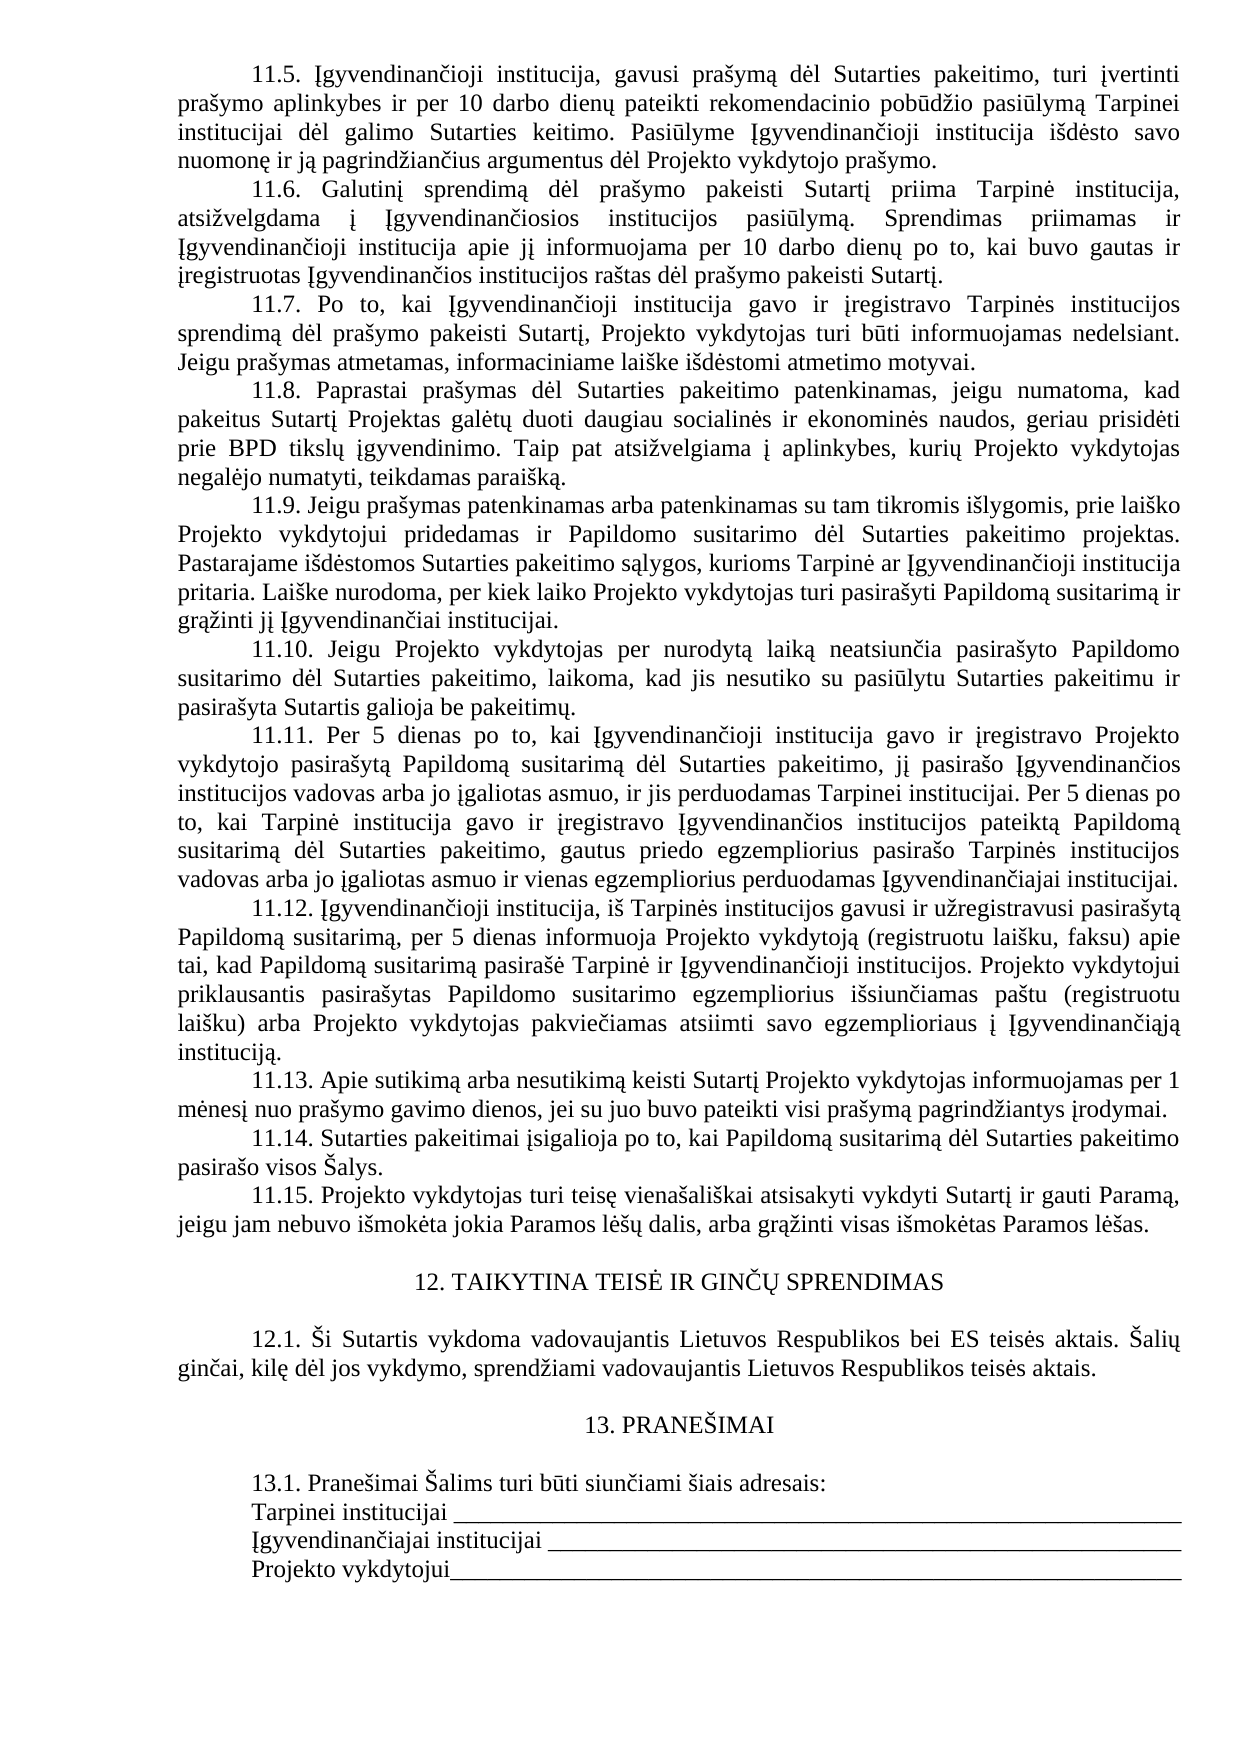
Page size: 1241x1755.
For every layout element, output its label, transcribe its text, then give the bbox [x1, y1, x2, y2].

text 13.1. Pranešimai Šalims turi būti siunčiami šiais adresais: [177, 1468, 1181, 1497]
text Įgyvendinančiajai institucijai [177, 1525, 1181, 1554]
text 11.14. Sutarties pakeitimai įsigalioja po to, kai Papildomą susitarimą dėl Sutarties pakeitimo pasirašo visos Šalys. [177, 1123, 1181, 1180]
text 12.1. Ši Sutartis vykdoma vadovaujantis Lietuvos Respublikos bei ES teisės aktais. Šalių ginčai, kilę dėl jos vykdymo, sprendžiami vadovaujantis Lietuvos Respublikos teisės aktais. [177, 1324, 1181, 1382]
text Projekto vykdytojui [177, 1554, 1181, 1583]
text 11.5. Įgyvendinančioji institucija, gavusi prašymą dėl Sutarties pakeitimo, turi įvertinti prašymo aplinkybes ir per 10 darbo dienų pateikti rekomendacinio pobūdžio pasiūlymą Tarpinei institucijai dėl galimo Sutarties keitimo. Pasiūlyme Įgyvendinančioji institucija išdėsto savo nuomonę ir ją pagrindžiančius argumentus dėl Projekto vykdytojo prašymo. [177, 59, 1181, 174]
text 11.11. Per 5 dienas po to, kai Įgyvendinančioji institucija gavo ir įregistravo Projekto vykdytojo pasirašytą Papildomą susitarimą dėl Sutarties pakeitimo, jį pasirašo Įgyvendinančios institucijos vadovas arba jo įgaliotas asmuo, ir jis perduodamas Tarpinei institucijai. Per 5 dienas po to, kai Tarpinė institucija gavo ir įregistravo Įgyvendinančios institucijos pateiktą Papildomą susitarimą dėl Sutarties pakeitimo, gautus priedo egzempliorius pasirašo Tarpinės institucijos vadovas arba jo įgaliotas asmuo ir vienas egzempliorius perduodamas Įgyvendinančiajai institucijai. [177, 720, 1181, 893]
text Tarpinei institucijai [177, 1497, 1181, 1525]
text 11.13. Apie sutikimą arba nesutikimą keisti Sutartį Projekto vykdytojas informuojamas per 1 mėnesį nuo prašymo gavimo dienos, jei su juo buvo pateikti visi prašymą pagrindžiantys įrodymai. [177, 1065, 1181, 1123]
text 12. TAIKYTINA TEISĖ IR GINČŲ SPRENDIMAS [177, 1267, 1181, 1295]
text 11.12. Įgyvendinančioji institucija, iš Tarpinės institucijos gavusi ir užregistravusi pasirašytą Papildomą susitarimą, per 5 dienas informuoja Projekto vykdytoją (registruotu laišku, faksu) apie tai, kad Papildomą susitarimą pasirašė Tarpinė ir Įgyvendinančioji institucijos. Projekto vykdytojui priklausantis pasirašytas Papildomo susitarimo egzempliorius išsiunčiamas paštu (registruotu laišku) arba Projekto vykdytojas pakviečiamas atsiimti savo egzemplioriaus į Įgyvendinančiąją instituciją. [177, 893, 1181, 1065]
text 11.9. Jeigu prašymas patenkinamas arba patenkinamas su tam tikromis išlygomis, prie laiško Projekto vykdytojui pridedamas ir Papildomo susitarimo dėl Sutarties pakeitimo projektas. Pastarajame išdėstomos Sutarties pakeitimo sąlygos, kurioms Tarpinė ar Įgyvendinančioji institucija pritaria. Laiške nurodoma, per kiek laiko Projekto vykdytojas turi pasirašyti Papildomą susitarimą ir grąžinti jį Įgyvendinančiai institucijai. [177, 490, 1181, 634]
text 11.7. Po to, kai Įgyvendinančioji institucija gavo ir įregistravo Tarpinės institucijos sprendimą dėl prašymo pakeisti Sutartį, Projekto vykdytojas turi būti informuojamas nedelsiant. Jeigu prašymas atmetamas, informaciniame laiške išdėstomi atmetimo motyvai. [177, 289, 1181, 375]
text 11.15. Projekto vykdytojas turi teisę vienašališkai atsisakyti vykdyti Sutartį ir gauti Paramą, jeigu jam nebuvo išmokėta jokia Paramos lėšų dalis, arba grąžinti visas išmokėtas Paramos lėšas. [177, 1180, 1181, 1238]
text 11.6. Galutinį sprendimą dėl prašymo pakeisti Sutartį priima Tarpinė institucija, atsižvelgdama į Įgyvendinančiosios institucijos pasiūlymą. Sprendimas priimamas ir Įgyvendinančioji institucija apie jį informuojama per 10 darbo dienų po to, kai buvo gautas ir įregistruotas Įgyvendinančios institucijos raštas dėl prašymo pakeisti Sutartį. [177, 174, 1181, 289]
text 11.8. Paprastai prašymas dėl Sutarties pakeitimo patenkinamas, jeigu numatoma, kad pakeitus Sutartį Projektas galėtų duoti daugiau socialinės ir ekonominės naudos, geriau prisidėti prie BPD tikslų įgyvendinimo. Taip pat atsižvelgiama į aplinkybes, kurių Projekto vykdytojas negalėjo numatyti, teikdamas paraišką. [177, 375, 1181, 490]
text 13. PRANEŠIMAI [177, 1410, 1181, 1439]
text 11.10. Jeigu Projekto vykdytojas per nurodytą laiką neatsiunčia pasirašyto Papildomo susitarimo dėl Sutarties pakeitimo, laikoma, kad jis nesutiko su pasiūlytu Sutarties pakeitimu ir pasirašyta Sutartis galioja be pakeitimų. [177, 634, 1181, 720]
